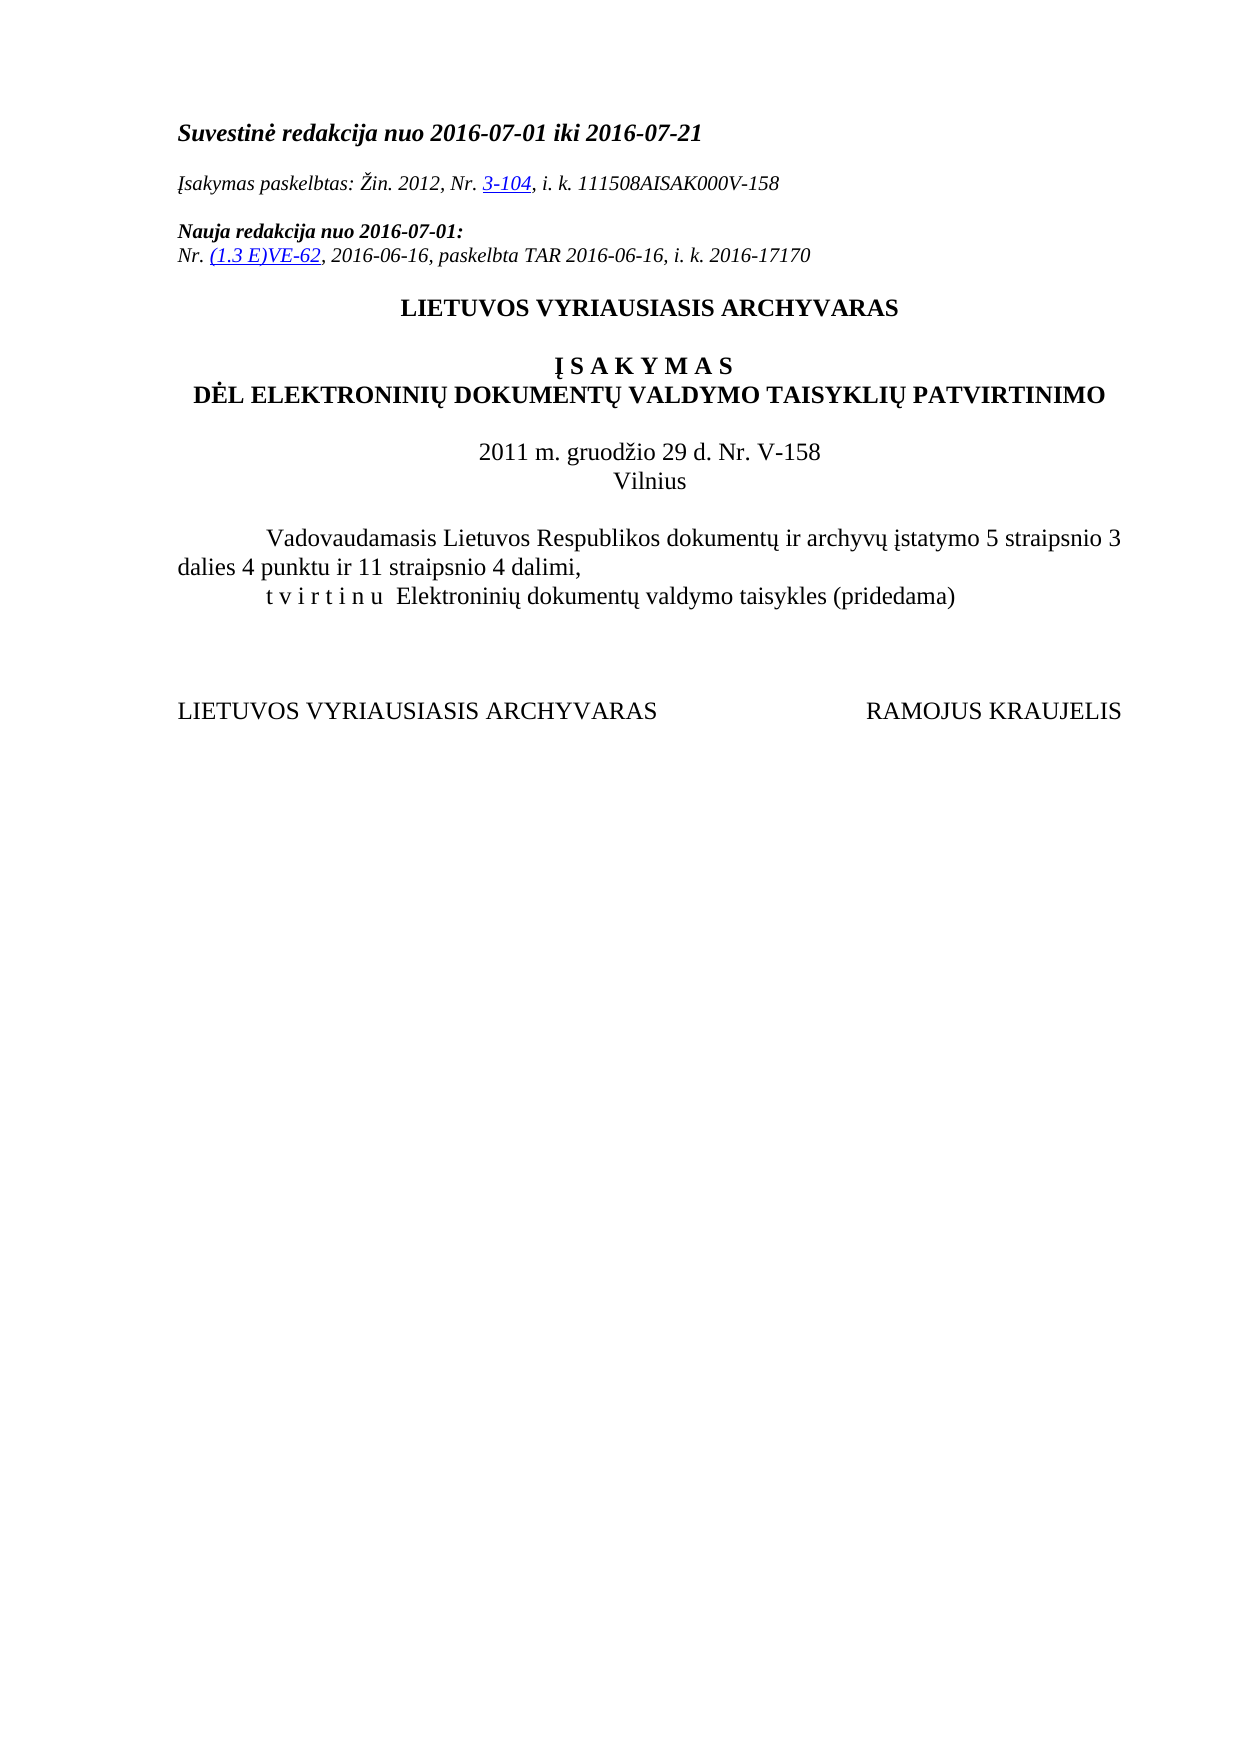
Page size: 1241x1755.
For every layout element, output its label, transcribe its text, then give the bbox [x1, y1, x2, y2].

text Lietuvos vyriausiasis archyvaras Ramojus Kraujelis [177, 696, 1122, 725]
text Vilnius [177, 466, 1122, 495]
text Vadovaudamasis Lietuvos Respublikos dokumentų ir archyvų įstatymo 5 straipsnio 3 dalies 4 punktu ir 11 straipsnio 4 dalimi, [177, 523, 1122, 581]
text LIETUVOS VYRIAUSIASIS ARCHYVARAS [177, 293, 1122, 322]
text Įsakymas paskelbtas: Žin. 2012, Nr. 3-104, i. k. 111508AISAK000V-158 [177, 171, 1122, 195]
text 2011 m. gruodžio 29 d. Nr. V-158 [177, 437, 1122, 466]
text Suvestinė redakcija nuo 2016-07-01 iki 2016-07-21 [177, 118, 1122, 147]
text DĖL ELEKTRONINIŲ DOKUMENTŲ VALDYMO TAISYKLIŲ PATVIRTINIMO [177, 380, 1122, 408]
text tvirtinu Elektroninių dokumentų valdymo taisykles (pridedama) [177, 581, 1122, 610]
text Nr. (1.3 E)VE-62, 2016-06-16, paskelbta TAR 2016-06-16, i. k. 2016-17170 [177, 243, 1122, 267]
text ĮSAKYMAS [177, 351, 1122, 380]
text Nauja redakcija nuo 2016-07-01: [177, 219, 1122, 243]
